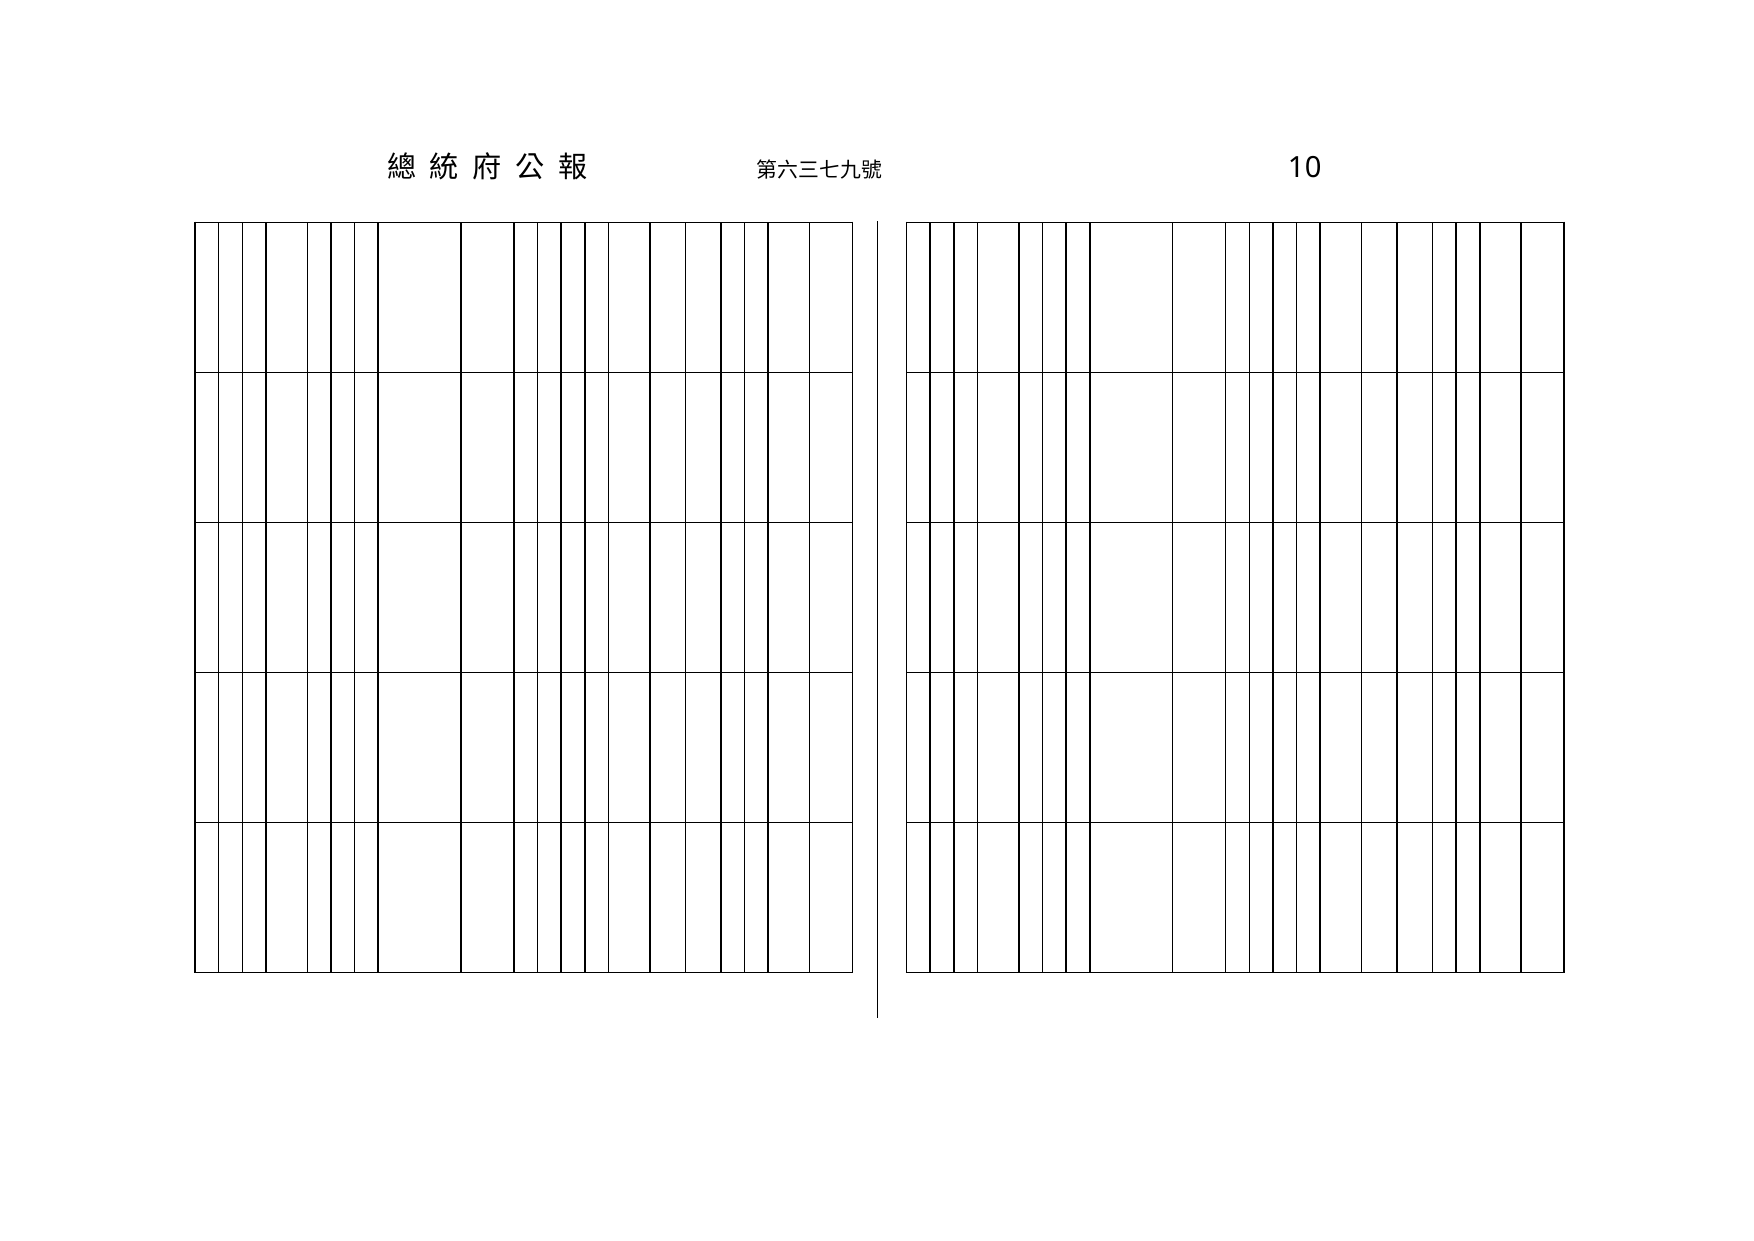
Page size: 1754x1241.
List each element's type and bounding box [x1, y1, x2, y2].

table_cell [686, 223, 720, 372]
table_cell [515, 223, 537, 372]
table_cell [332, 223, 354, 372]
table_cell [462, 523, 513, 672]
table_cell [1226, 373, 1249, 522]
table_cell [1297, 373, 1319, 522]
table_cell [1457, 823, 1479, 972]
table_cell [769, 523, 809, 672]
table_cell [1362, 223, 1396, 372]
table_cell [379, 373, 460, 522]
table_cell [1522, 673, 1563, 822]
table_cell [308, 223, 330, 372]
table_cell [686, 673, 720, 822]
table_cell [651, 223, 685, 372]
table_cell [1362, 823, 1396, 972]
table_cell [1043, 823, 1065, 972]
table_cell [355, 823, 377, 972]
table_cell [586, 673, 608, 822]
table_cell [609, 823, 649, 972]
table_cell [1067, 223, 1089, 372]
table_cell [538, 223, 560, 372]
table_cell [332, 373, 354, 522]
table_cell [1226, 823, 1249, 972]
table_cell [1274, 373, 1296, 522]
table_cell [1321, 223, 1361, 372]
table_cell [955, 823, 977, 972]
table_cell [308, 373, 330, 522]
table_cell [1433, 823, 1455, 972]
table_cell [219, 523, 242, 672]
table_cell [1398, 823, 1432, 972]
table_cell [931, 673, 953, 822]
table_cell [267, 823, 307, 972]
table_cell [1481, 673, 1520, 822]
table_cell [978, 673, 1018, 822]
table_cell [462, 673, 513, 822]
table_cell [609, 523, 649, 672]
table_cell [1321, 523, 1361, 672]
table_cell [745, 523, 767, 672]
table_cell [978, 823, 1018, 972]
table_cell [196, 223, 218, 372]
table_cell [1522, 373, 1563, 522]
table_cell [196, 673, 218, 822]
table_cell [1091, 823, 1172, 972]
table_cell [978, 223, 1018, 372]
table_cell [1274, 673, 1296, 822]
table_cell [462, 223, 513, 372]
table_cell [1362, 673, 1396, 822]
table_cell [1173, 373, 1225, 522]
table_cell [978, 523, 1018, 672]
table_cell [1362, 373, 1396, 522]
table_cell [243, 223, 265, 372]
table_cell [1067, 523, 1089, 672]
table_cell [722, 373, 744, 522]
table_cell [1457, 673, 1479, 822]
table_cell [355, 673, 377, 822]
table_cell [586, 373, 608, 522]
table_cell [267, 673, 307, 822]
table_cell [810, 373, 852, 522]
table_cell [745, 223, 767, 372]
table_cell [562, 823, 584, 972]
table_cell [651, 373, 685, 522]
table_cell [308, 523, 330, 672]
table_cell [955, 373, 977, 522]
table_cell [907, 223, 929, 372]
table_cell [1481, 823, 1520, 972]
table_cell [462, 373, 513, 522]
table_cell [955, 223, 977, 372]
table_cell [1173, 223, 1225, 372]
table_cell [609, 373, 649, 522]
table_cell [1067, 373, 1089, 522]
table_cell [219, 223, 242, 372]
table_cell [243, 673, 265, 822]
table_cell [1250, 673, 1272, 822]
table_cell [562, 523, 584, 672]
table_cell [686, 373, 720, 522]
table_cell [1297, 223, 1319, 372]
table_cell [745, 673, 767, 822]
table_cell [1457, 523, 1479, 672]
table_cell [267, 523, 307, 672]
table_cell [1226, 523, 1249, 672]
table_cell [651, 523, 685, 672]
table_cell [810, 673, 852, 822]
table_cell [978, 373, 1018, 522]
table_cell [586, 823, 608, 972]
table_cell [1398, 523, 1432, 672]
table_cell [1481, 373, 1520, 522]
table_cell [538, 673, 560, 822]
table_cell [1398, 673, 1432, 822]
table_cell [1522, 223, 1563, 372]
table_cell [332, 523, 354, 672]
table_cell [1020, 373, 1042, 522]
table_cell [515, 673, 537, 822]
table_cell [1250, 373, 1272, 522]
table_cell [243, 523, 265, 672]
table_cell [586, 523, 608, 672]
table_cell [931, 373, 953, 522]
table_cell [355, 373, 377, 522]
table_cell [931, 223, 953, 372]
table_cell [1274, 523, 1296, 672]
table_cell [1043, 223, 1065, 372]
table_cell [1173, 673, 1225, 822]
table_cell [1020, 223, 1042, 372]
table_cell [1321, 373, 1361, 522]
table_cell [355, 523, 377, 672]
table_cell [219, 373, 242, 522]
table_cell [1433, 373, 1455, 522]
table_cell [196, 823, 218, 972]
table_cell [769, 223, 809, 372]
table_cell [609, 673, 649, 822]
table_cell [1297, 523, 1319, 672]
table_cell [1067, 823, 1089, 972]
table_cell [907, 373, 929, 522]
table_cell [1398, 373, 1432, 522]
table_cell [562, 223, 584, 372]
table_cell [955, 523, 977, 672]
table_cell [586, 223, 608, 372]
table_cell [538, 523, 560, 672]
table_cell [379, 523, 460, 672]
table_cell [462, 823, 513, 972]
table_cell [538, 823, 560, 972]
table_cell [267, 373, 307, 522]
table_cell [1274, 823, 1296, 972]
table_cell [562, 373, 584, 522]
table_cell [1091, 373, 1172, 522]
table_cell [609, 223, 649, 372]
table_cell [1274, 223, 1296, 372]
table_cell [379, 823, 460, 972]
table_cell [722, 223, 744, 372]
table_cell [722, 523, 744, 672]
table_cell [931, 823, 953, 972]
table_cell [1091, 523, 1172, 672]
table_cell [1173, 523, 1225, 672]
table_cell [1398, 223, 1432, 372]
table_cell [196, 523, 218, 672]
table_cell [1091, 673, 1172, 822]
table_cell [308, 673, 330, 822]
table_cell [1226, 673, 1249, 822]
table_cell [515, 823, 537, 972]
table_cell [1250, 223, 1272, 372]
table_cell [379, 223, 460, 372]
table_cell [1020, 523, 1042, 672]
table_cell [1297, 673, 1319, 822]
table_cell [1020, 673, 1042, 822]
table_cell [1020, 823, 1042, 972]
table_cell [769, 373, 809, 522]
table_cell [722, 673, 744, 822]
table_cell [810, 223, 852, 372]
table_cell [1250, 523, 1272, 672]
table_cell [1362, 523, 1396, 672]
table_cell [745, 823, 767, 972]
table_cell [722, 823, 744, 972]
table_cell [769, 823, 809, 972]
table_cell [1067, 673, 1089, 822]
table_cell [1043, 373, 1065, 522]
table_cell [538, 373, 560, 522]
table_cell [1091, 223, 1172, 372]
table_cell [1481, 223, 1520, 372]
table_cell [1522, 523, 1563, 672]
table_cell [379, 673, 460, 822]
table_cell [1043, 673, 1065, 822]
table_cell [1522, 823, 1563, 972]
table_cell [332, 823, 354, 972]
table_cell [810, 823, 852, 972]
table_cell [267, 223, 307, 372]
table_cell [243, 373, 265, 522]
table_cell [1043, 523, 1065, 672]
table_cell [907, 823, 929, 972]
table_cell [355, 223, 377, 372]
table_cell [955, 673, 977, 822]
table_cell [332, 673, 354, 822]
table_cell [1250, 823, 1272, 972]
table_cell [308, 823, 330, 972]
table_cell [1433, 673, 1455, 822]
table_cell [686, 523, 720, 672]
table_cell [1481, 523, 1520, 672]
table_cell [745, 373, 767, 522]
table_cell [931, 523, 953, 672]
table_cell [243, 823, 265, 972]
table_cell [1321, 673, 1361, 822]
table_cell [651, 673, 685, 822]
table_cell [515, 523, 537, 672]
table_cell [1173, 823, 1225, 972]
table_cell [1297, 823, 1319, 972]
table_cell [810, 523, 852, 672]
table_cell [651, 823, 685, 972]
table_cell [1457, 373, 1479, 522]
table_cell [907, 673, 929, 822]
table_cell [515, 373, 537, 522]
table_cell [1433, 523, 1455, 672]
table_cell [1457, 223, 1479, 372]
table_cell [1433, 223, 1455, 372]
table_cell [686, 823, 720, 972]
table_cell [562, 673, 584, 822]
table_cell [196, 373, 218, 522]
table_cell [219, 823, 242, 972]
table_cell [1321, 823, 1361, 972]
table_cell [1226, 223, 1249, 372]
table_cell [907, 523, 929, 672]
table_cell [769, 673, 809, 822]
table_cell [219, 673, 242, 822]
